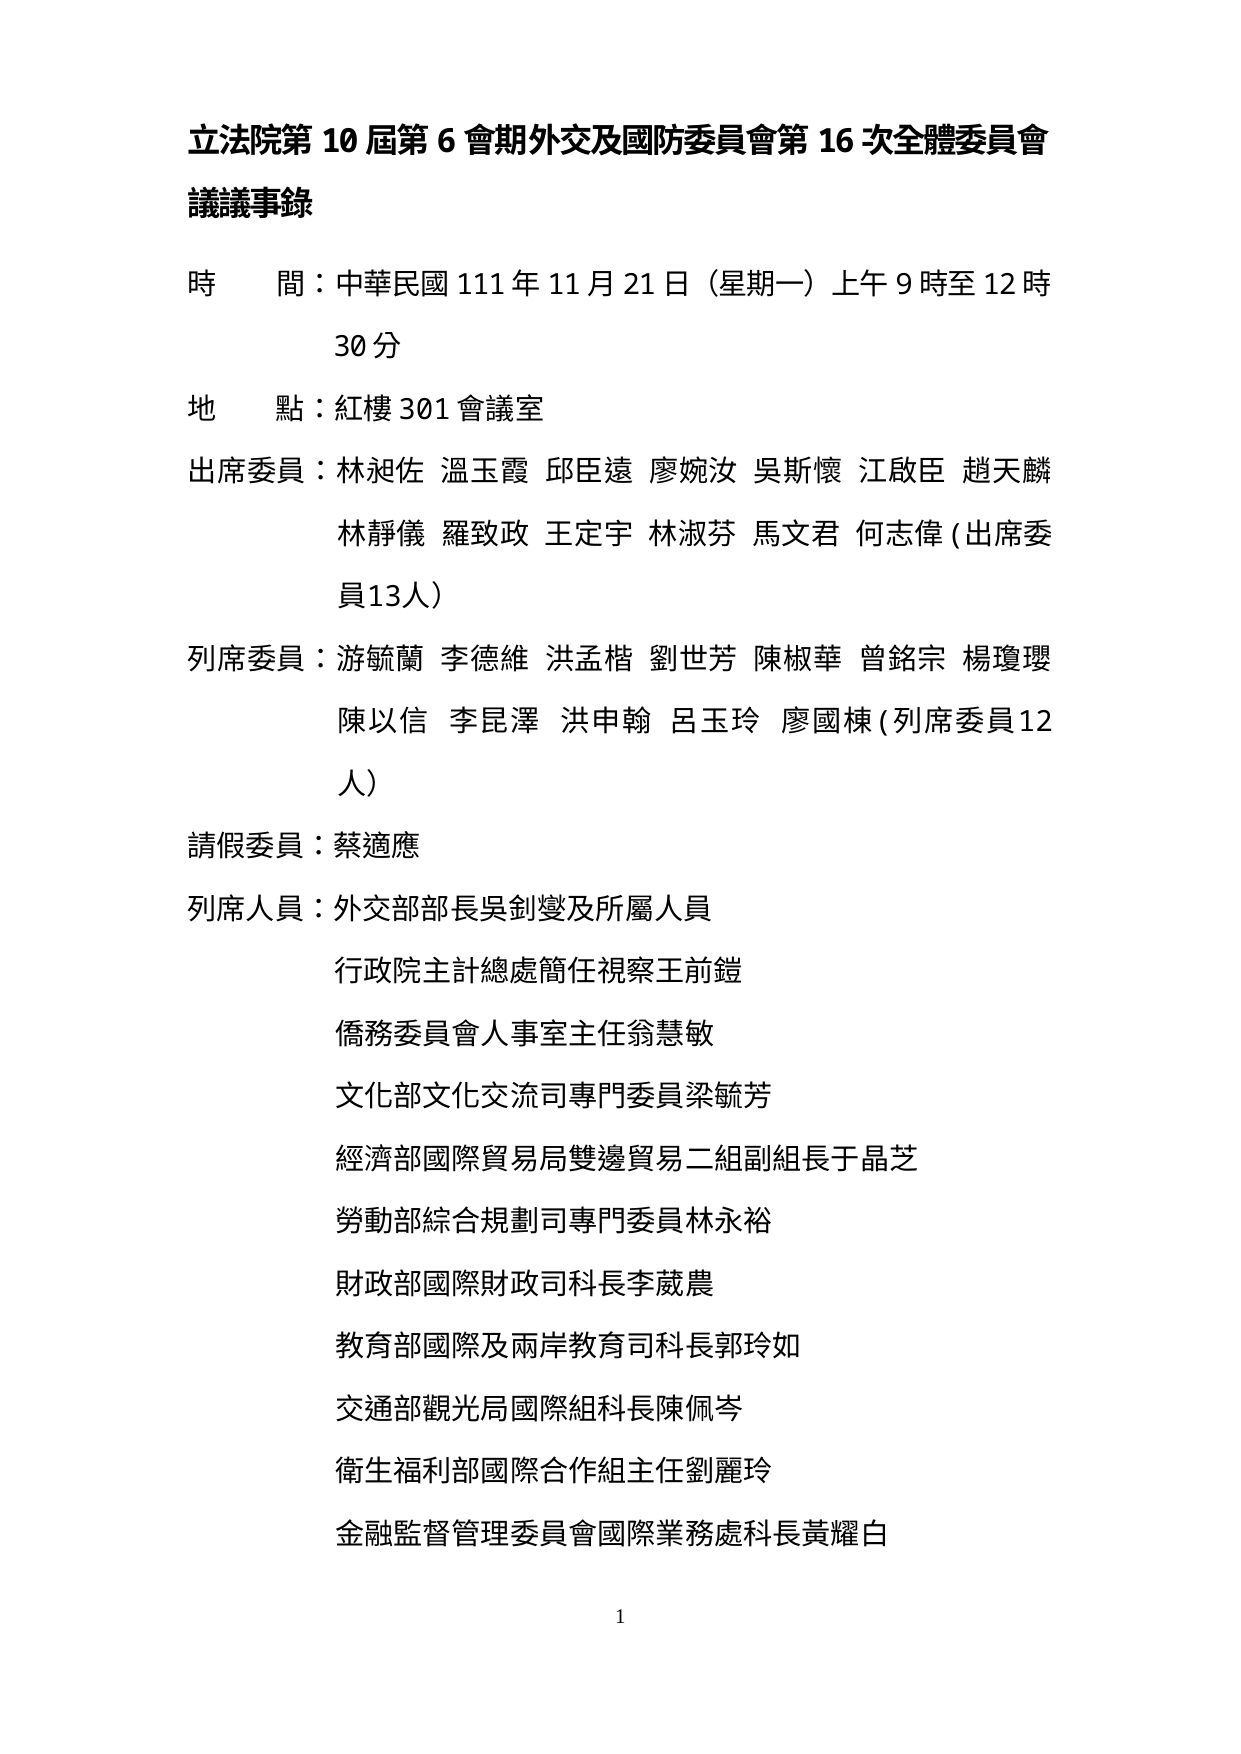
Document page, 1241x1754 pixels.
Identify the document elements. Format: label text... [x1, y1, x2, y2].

text 金融監督管理委員會國際業務處科長黃耀白 [335, 1490, 1053, 1552]
text 列席人員：外交部部長吳釗燮及所屬人員 [187, 865, 1053, 927]
text 僑務委員會人事室主任翁慧敏 [335, 990, 1053, 1052]
text 財政部國際財政司科長李葳農 [335, 1240, 1053, 1302]
text 勞動部綜合規劃司專門委員林永裕 [335, 1177, 1053, 1240]
text 文化部文化交流司專門委員梁毓芳 [335, 1052, 1053, 1115]
text 地 點：紅樓301會議室 [187, 365, 1053, 427]
text 出席委員：林昶佐 溫玉霞 邱臣遠 廖婉汝 吳斯懷 江啟臣 趙天麟 林靜儀 羅致政 王定宇 林淑芬 馬文君 何志偉(出席委員13人） [187, 427, 1053, 615]
text 衛生福利部國際合作組主任劉麗玲 [335, 1427, 1053, 1490]
text 列席委員：游毓蘭 李德維 洪孟楷 劉世芳 陳椒華 曾銘宗 楊瓊瓔 陳以信 李昆澤 洪申翰 呂玉玲 廖國棟(列席委員12人） [187, 615, 1053, 802]
text 行政院主計總處簡任視察王前鎧 [312, 927, 1053, 990]
text 交通部觀光局國際組科長陳佩岑 [335, 1365, 1053, 1427]
text 教育部國際及兩岸教育司科長郭玲如 [335, 1302, 1053, 1365]
text 時 間：中華民國111年11月21日（星期一）上午9時至12時30分 [187, 240, 1053, 365]
text 請假委員：蔡適應 [187, 802, 1053, 865]
text 立法院第10屆第6會期外交及國防委員會第16次全體委員會議議事錄 [187, 96, 1053, 221]
text 經濟部國際貿易局雙邊貿易二組副組長于晶芝 [335, 1115, 1053, 1177]
